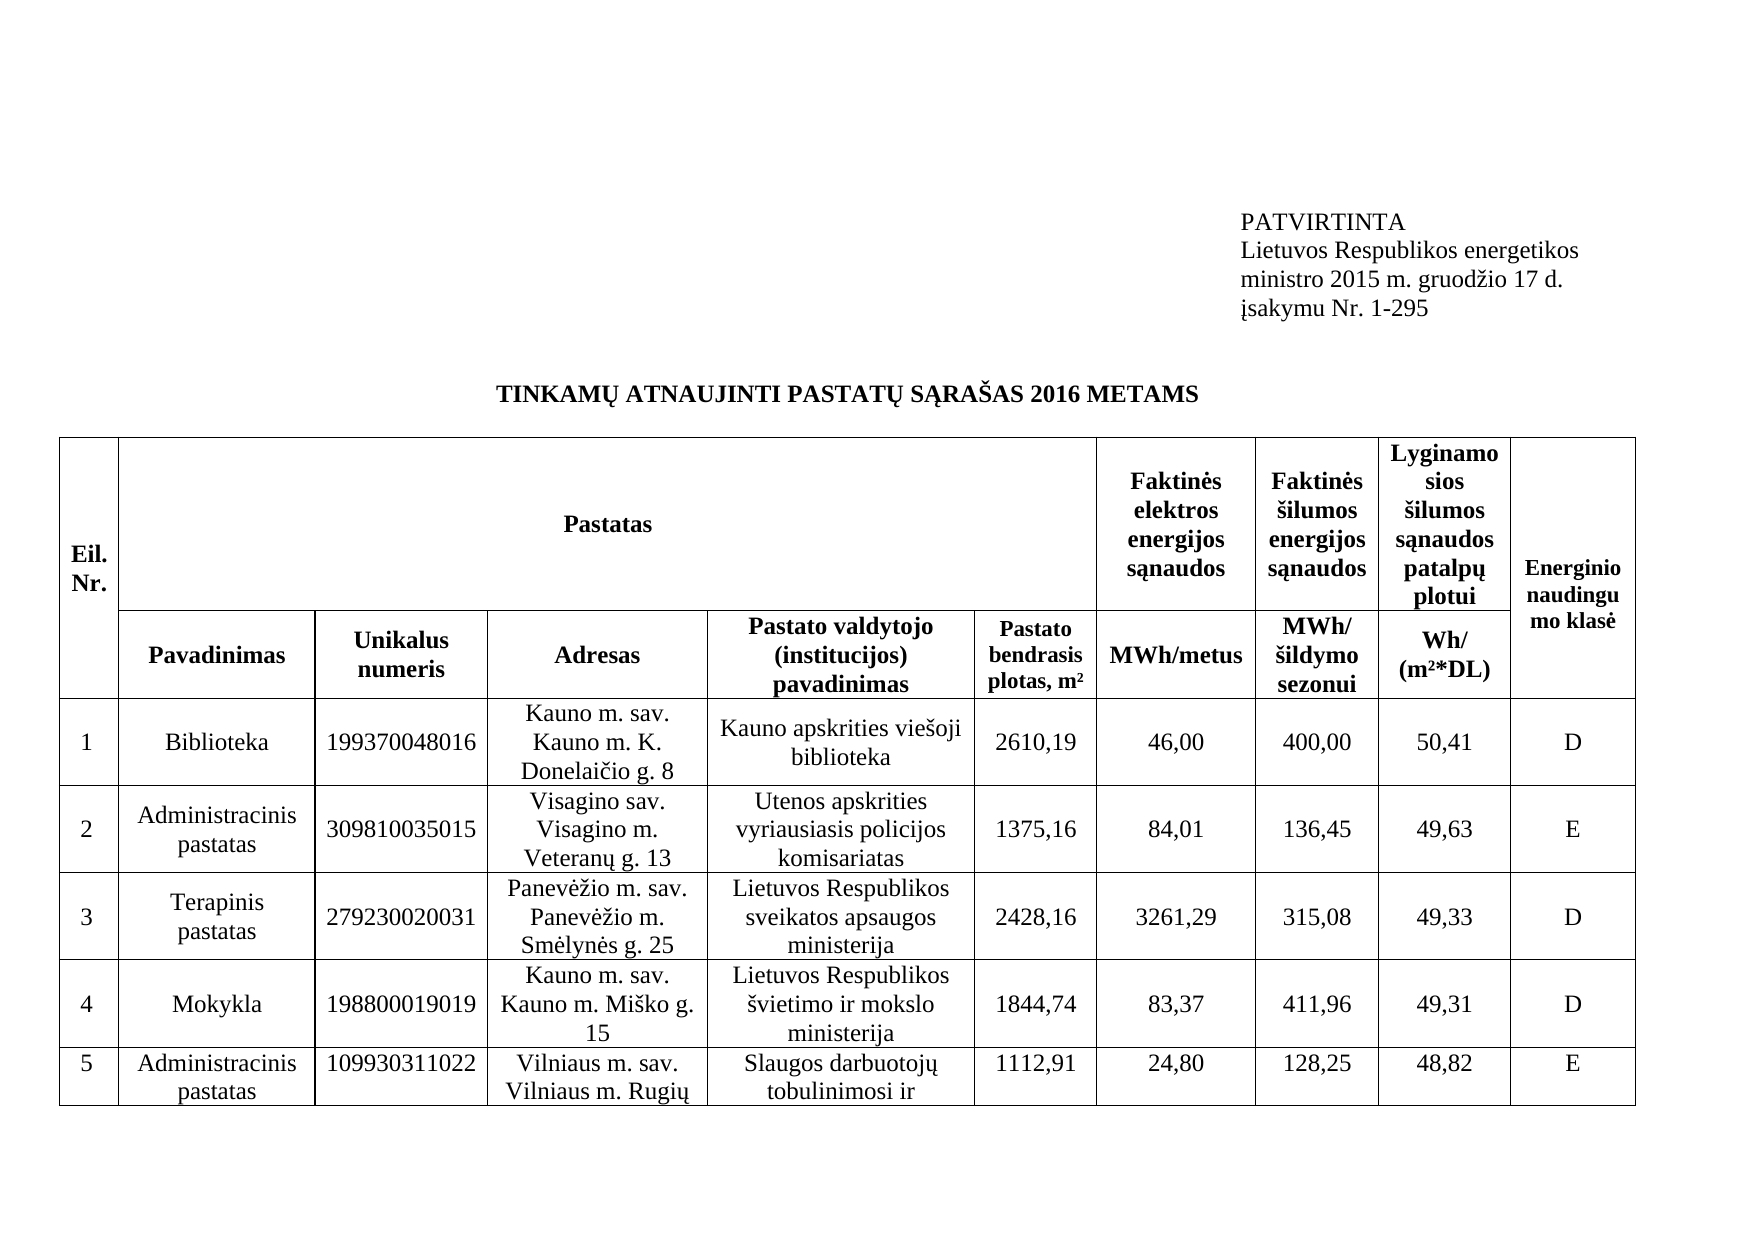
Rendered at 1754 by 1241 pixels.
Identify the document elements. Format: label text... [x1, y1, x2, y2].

table_cell 49,33 [1379, 873, 1510, 959]
table_cell Pavadinimas [119, 611, 314, 697]
table_cell Kauno apskrities viešoji biblioteka [708, 699, 974, 785]
table_cell Adresas [488, 611, 707, 697]
table_cell 136,45 [1256, 786, 1378, 872]
table_cell Vilniaus m. sav. Vilniaus m. Rugių [488, 1048, 707, 1105]
table_cell MWh/šildymo sezonui [1256, 611, 1378, 697]
table_cell Utenos apskrities vyriausiasis policijos komisariatas [708, 786, 974, 872]
table_cell 1112,91 [975, 1048, 1096, 1105]
table_header Lyginamosios šilumos sąnaudos patalpų plotui [1379, 438, 1510, 610]
table_cell Biblioteka [119, 699, 314, 785]
table_cell 49,31 [1379, 960, 1510, 1047]
table_cell 1 [60, 699, 118, 785]
table_cell D [1511, 699, 1635, 785]
table_cell 49,63 [1379, 786, 1510, 872]
table_cell 3261,29 [1097, 873, 1255, 959]
table_cell 198800019019 [316, 960, 487, 1047]
table_cell Wh/(m²*DL) [1379, 611, 1510, 697]
table_cell Administracinis pastatas [119, 786, 314, 872]
table_cell Lietuvos Respublikos švietimo ir mokslo ministerija [708, 960, 974, 1047]
table_cell Terapinis pastatas [119, 873, 314, 959]
table_cell 315,08 [1256, 873, 1378, 959]
table_cell Pastato valdytojo (institucijos) pavadinimas [708, 611, 974, 697]
table_cell 2610,19 [975, 699, 1096, 785]
table_header Pastatas [119, 438, 1096, 610]
table_cell D [1511, 960, 1635, 1047]
table_cell 1375,16 [975, 786, 1096, 872]
table_cell 84,01 [1097, 786, 1255, 872]
table_cell Kauno m. sav. Kauno m. K. Donelaičio g. 8 [488, 699, 707, 785]
table_cell 48,82 [1379, 1048, 1510, 1105]
table_cell 279230020031 [316, 873, 487, 959]
table_cell Panevėžio m. sav. Panevėžio m. Smėlynės g. 25 [488, 873, 707, 959]
table_cell E [1511, 786, 1635, 872]
table_cell 411,96 [1256, 960, 1378, 1047]
table_cell 50,41 [1379, 699, 1510, 785]
table_header Eil. Nr. [60, 438, 118, 697]
table_cell MWh/metus [1097, 611, 1255, 697]
text PATVIRTINTA [1240, 207, 1636, 235]
table_cell 1844,74 [975, 960, 1096, 1047]
table_cell Visagino sav. Visagino m. Veteranų g. 13 [488, 786, 707, 872]
table_cell 4 [60, 960, 118, 1047]
table_cell 309810035015 [316, 786, 487, 872]
table_cell Lietuvos Respublikos sveikatos apsaugos ministerija [708, 873, 974, 959]
table_cell Slaugos darbuotojų tobulinimosi ir [708, 1048, 974, 1105]
table_cell 2 [60, 786, 118, 872]
table_cell 400,00 [1256, 699, 1378, 785]
table_cell 24,80 [1097, 1048, 1255, 1105]
text TINKAMŲ ATNAUJINTI PASTATŲ SĄRAŠAS 2016 metams [59, 379, 1636, 408]
table_cell 3 [60, 873, 118, 959]
table_cell 46,00 [1097, 699, 1255, 785]
table_cell Pastato bendrasis plotas, m² [975, 611, 1096, 697]
table_cell Mokykla [119, 960, 314, 1047]
table_cell 5 [60, 1048, 118, 1105]
table_header Faktinės šilumos energijos sąnaudos [1256, 438, 1378, 610]
table_cell Administracinis pastatas [119, 1048, 314, 1105]
text Lietuvos Respublikos energetikos ministro 2015 m. gruodžio 17 d. įsakymu Nr. 1-295 [1240, 235, 1636, 322]
table_cell 109930311022 [316, 1048, 487, 1105]
table_cell D [1511, 873, 1635, 959]
table_cell 128,25 [1256, 1048, 1378, 1105]
table_header Faktinės elektros energijos sąnaudos [1097, 438, 1255, 610]
table_cell 199370048016 [316, 699, 487, 785]
table_cell Unikalus numeris [316, 611, 487, 697]
table_cell Kauno m. sav. Kauno m. Miško g. 15 [488, 960, 707, 1047]
table_cell 83,37 [1097, 960, 1255, 1047]
table_header Energinio naudingumo klasė [1511, 438, 1635, 697]
table_cell 2428,16 [975, 873, 1096, 959]
table_cell E [1511, 1048, 1635, 1105]
